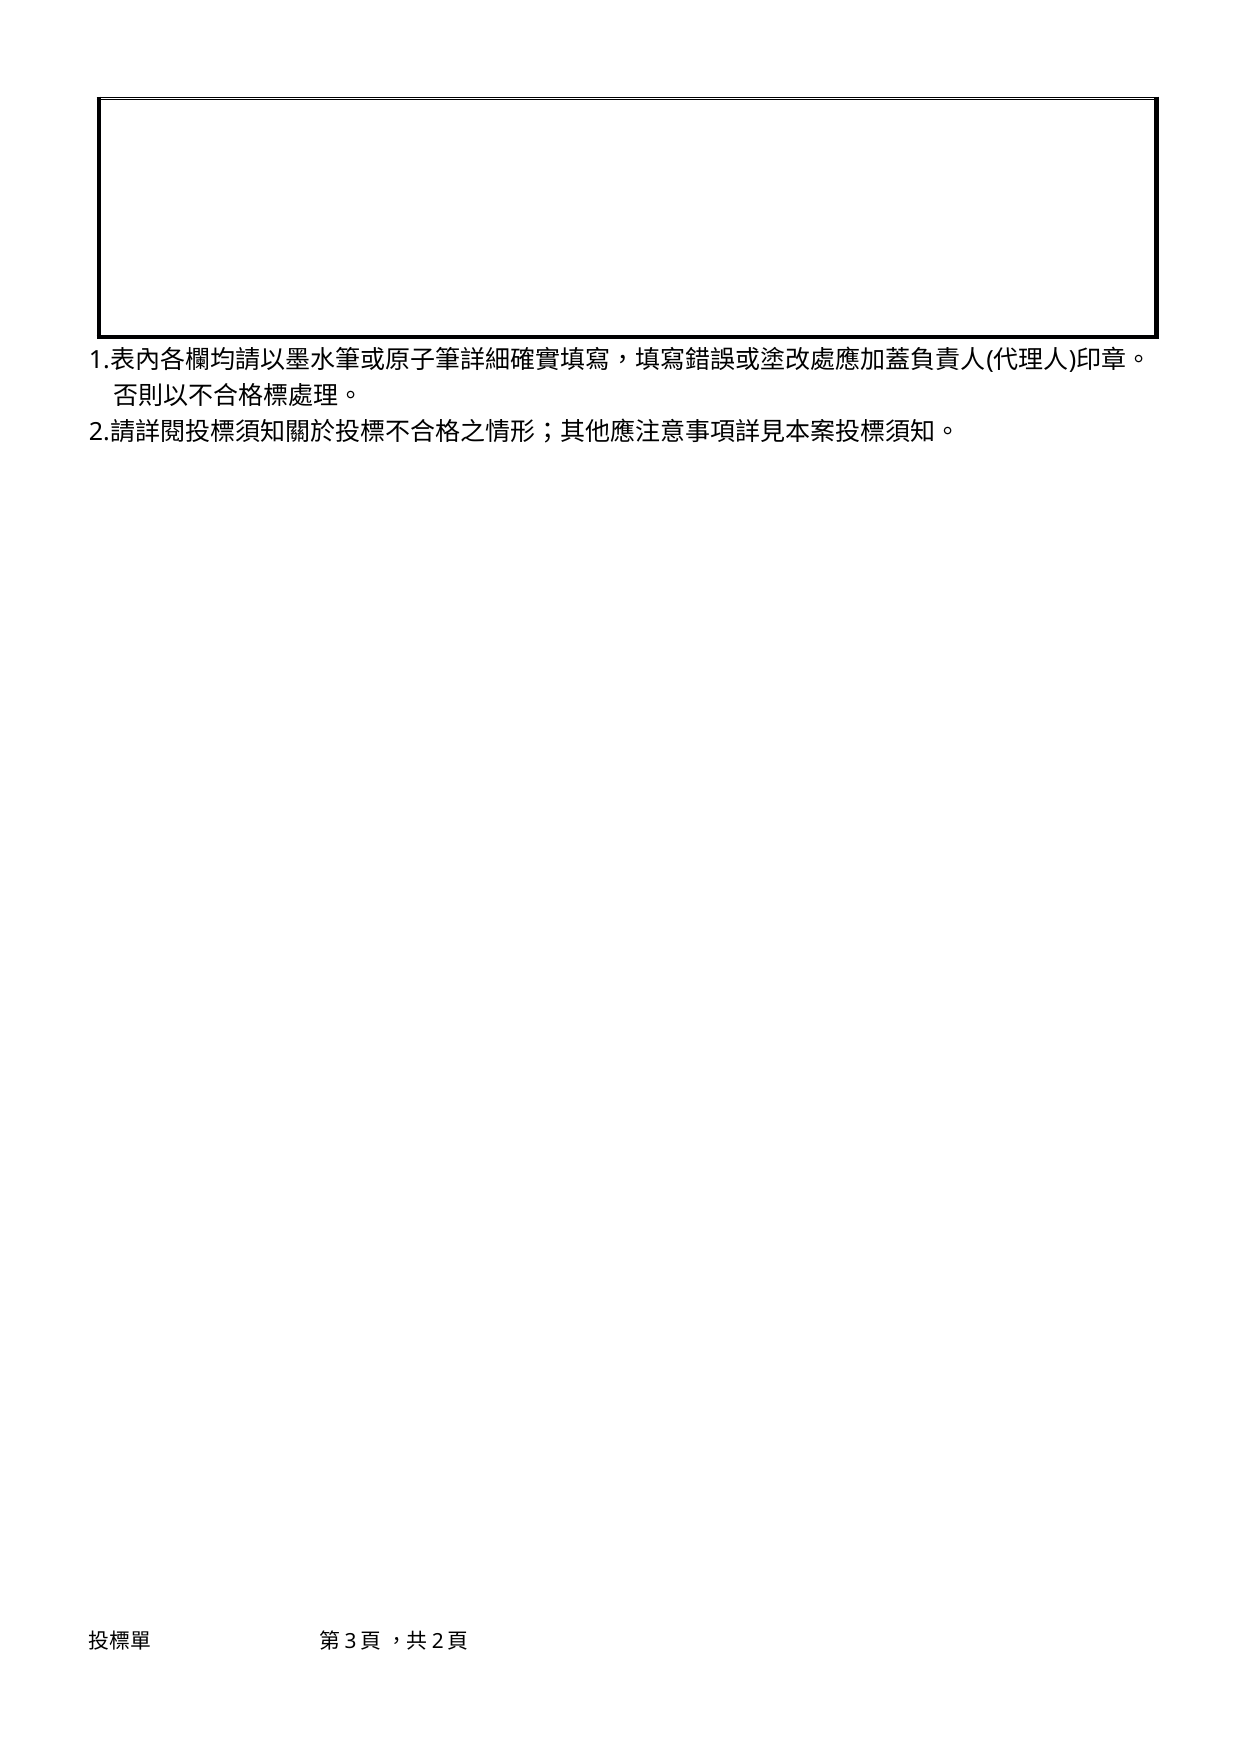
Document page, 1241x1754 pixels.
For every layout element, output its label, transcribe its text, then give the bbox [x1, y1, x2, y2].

table_cell [101, 100, 1154, 334]
text 2.請詳閱投標須知關於投標不合格之情形；其他應注意事項詳見本案投標須知。 [89, 412, 1152, 448]
text 1.表內各欄均請以墨水筆或原子筆詳細確實填寫，填寫錯誤或塗改處應加蓋負責人(代理人)印章。否則以不合格標處理。 [89, 339, 1152, 412]
